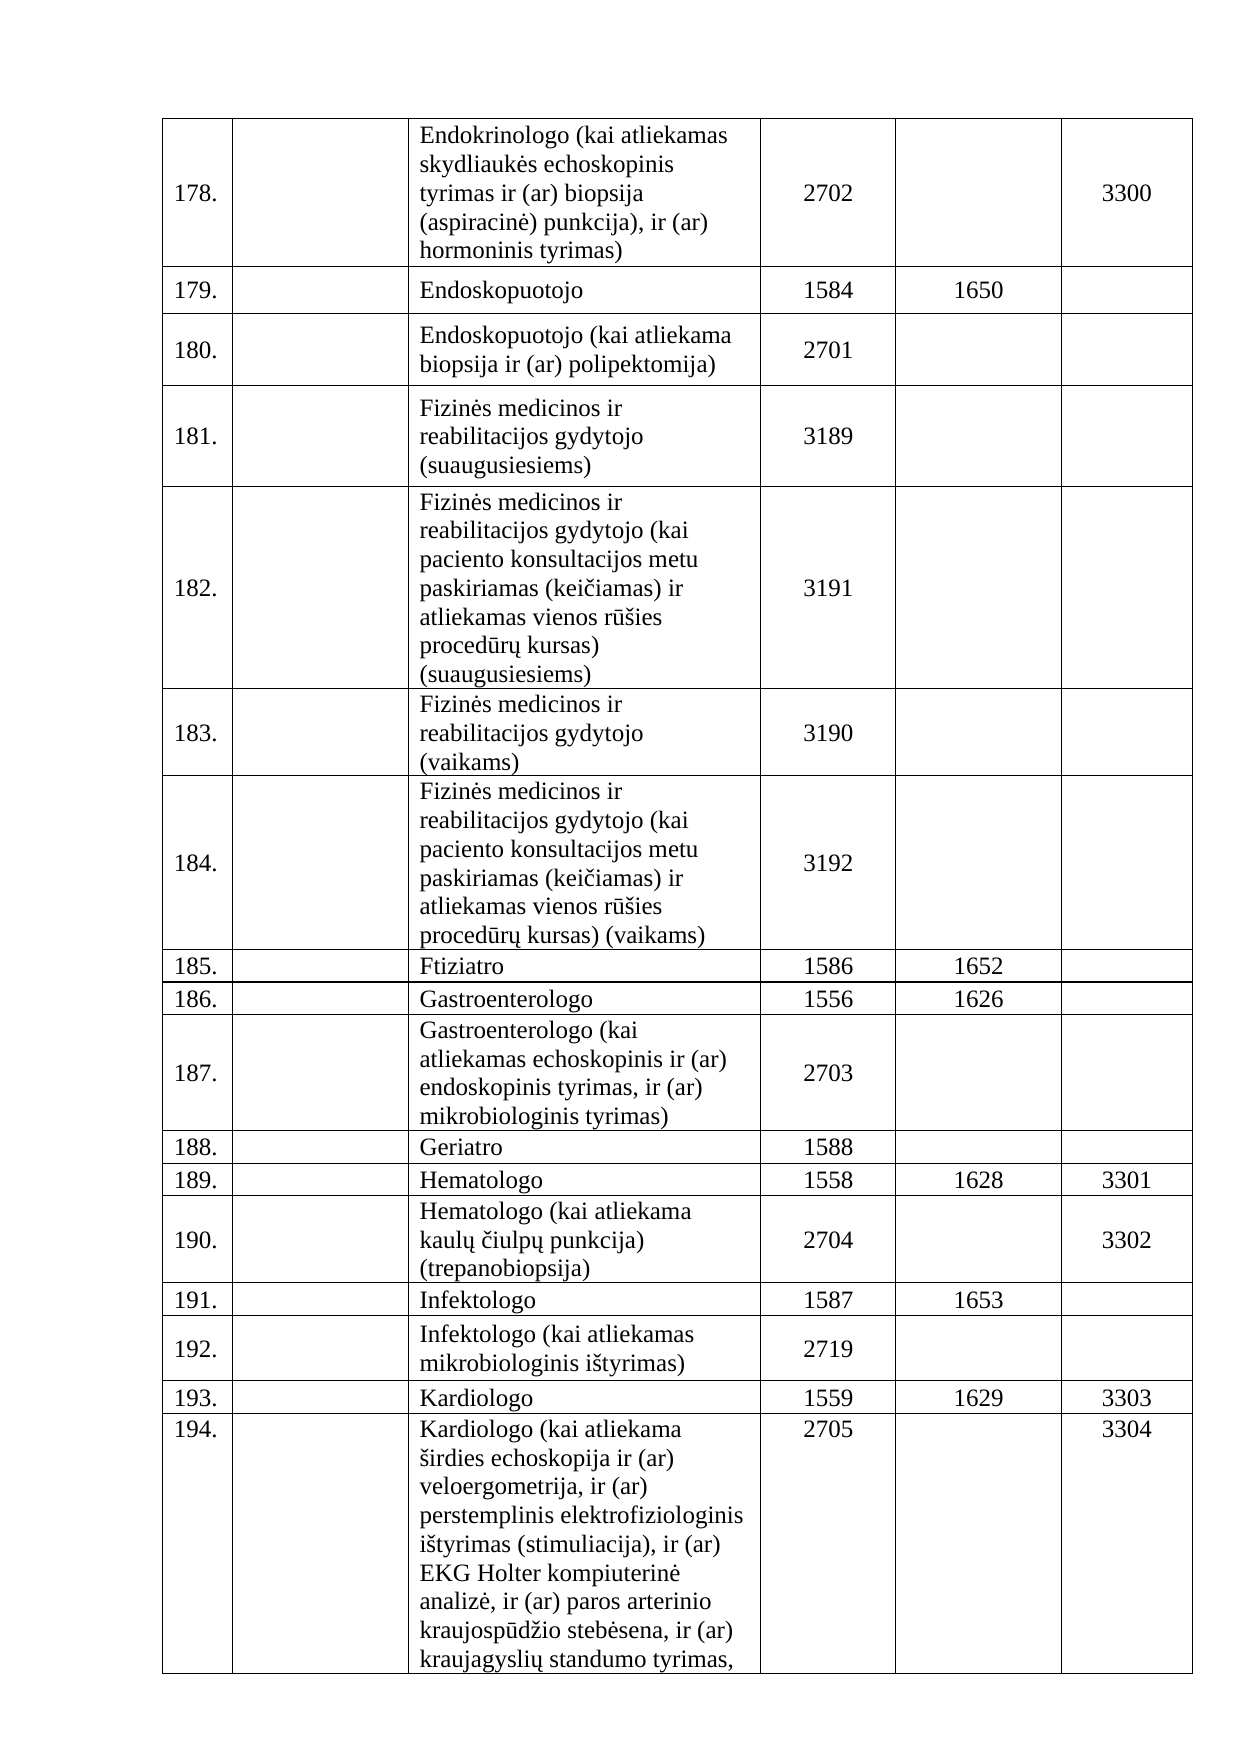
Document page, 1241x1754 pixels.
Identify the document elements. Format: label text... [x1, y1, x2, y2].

table_cell 189. [163, 1164, 232, 1195]
table_cell 1652 [896, 950, 1061, 981]
table_cell 2702 [761, 119, 895, 266]
table_cell Fizinės medicinos ir reabilitacijos gydytojo (kai paciento konsultacijos metu paskiriamas (keičiamas) ir atliekamas vienos rūšies procedūrų kursas) (suaugusiesiems) [409, 487, 760, 688]
table_cell [896, 487, 1061, 688]
table_cell 193. [163, 1381, 232, 1413]
table_cell Fizinės medicinos ir reabilitacijos gydytojo (vaikams) [409, 689, 760, 775]
table_cell 3300 [1062, 119, 1192, 266]
table_cell [233, 689, 408, 775]
table_cell Infektologo (kai atliekamas mikrobiologinis ištyrimas) [409, 1316, 760, 1380]
table_cell [1062, 314, 1192, 385]
table_cell [233, 386, 408, 486]
table_cell 1586 [761, 950, 895, 981]
table_cell [1062, 950, 1192, 981]
table_cell [896, 689, 1061, 775]
table_cell [1062, 776, 1192, 949]
table_cell 1587 [761, 1283, 895, 1315]
table_cell [233, 950, 408, 981]
table_cell Hematologo (kai atliekama kaulų čiulpų punkcija) (trepanobiopsija) [409, 1196, 760, 1282]
table_cell [1062, 689, 1192, 775]
table_cell [1062, 1283, 1192, 1315]
table_cell 180. [163, 314, 232, 385]
table_cell [233, 314, 408, 385]
table_cell [896, 1131, 1061, 1162]
table_cell Fizinės medicinos ir reabilitacijos gydytojo (suaugusiesiems) [409, 386, 760, 486]
table_cell 2704 [761, 1196, 895, 1282]
table_cell 179. [163, 267, 232, 312]
table_cell Gastroenterologo (kai atliekamas echoskopinis ir (ar) endoskopinis tyrimas, ir (ar) mikrobiologinis tyrimas) [409, 1015, 760, 1130]
table_cell 183. [163, 689, 232, 775]
table_cell [896, 386, 1061, 486]
table_cell 191. [163, 1283, 232, 1315]
table_cell 190. [163, 1196, 232, 1282]
table_cell 3191 [761, 487, 895, 688]
table_cell 188. [163, 1131, 232, 1162]
table_cell 2703 [761, 1015, 895, 1130]
table_cell 1653 [896, 1283, 1061, 1315]
table_cell 2719 [761, 1316, 895, 1380]
table_cell 178. [163, 119, 232, 266]
table_cell 186. [163, 983, 232, 1014]
table_cell Kardiologo (kai atliekama širdies echoskopija ir (ar) veloergometrija, ir (ar) perstemplinis elektrofiziologinis ištyrimas (stimuliacija), ir (ar) EKG Holter kompiuterinė analizė, ir (ar) paros arterinio kraujospūdžio stebėsena, ir (ar) kraujagyslių standumo tyrimas, [409, 1414, 760, 1673]
table_cell [896, 1316, 1061, 1380]
table_cell Fizinės medicinos ir reabilitacijos gydytojo (kai paciento konsultacijos metu paskiriamas (keičiamas) ir atliekamas vienos rūšies procedūrų kursas) (vaikams) [409, 776, 760, 949]
table_cell Geriatro [409, 1131, 760, 1162]
table_cell [233, 1381, 408, 1413]
table_cell [896, 1414, 1061, 1673]
table_cell 185. [163, 950, 232, 981]
table_cell 182. [163, 487, 232, 688]
table_cell [233, 119, 408, 266]
table_cell Hematologo [409, 1164, 760, 1195]
table_cell [1062, 1015, 1192, 1130]
table_cell [896, 1196, 1061, 1282]
table_cell 184. [163, 776, 232, 949]
table_cell [1062, 487, 1192, 688]
table_cell [896, 776, 1061, 949]
table_cell 2701 [761, 314, 895, 385]
table_cell [233, 1414, 408, 1673]
table_cell 1588 [761, 1131, 895, 1162]
table_cell [233, 983, 408, 1014]
table_cell [896, 314, 1061, 385]
table_cell [896, 119, 1061, 266]
table_cell [233, 267, 408, 312]
table_cell 187. [163, 1015, 232, 1130]
table_cell [1062, 983, 1192, 1014]
table_cell Gastroenterologo [409, 983, 760, 1014]
table_cell [233, 776, 408, 949]
table_cell Kardiologo [409, 1381, 760, 1413]
table_cell 181. [163, 386, 232, 486]
table_cell Endoskopuotojo (kai atliekama biopsija ir (ar) polipektomija) [409, 314, 760, 385]
table_cell [233, 1316, 408, 1380]
table_cell 1626 [896, 983, 1061, 1014]
table_cell Endoskopuotojo [409, 267, 760, 312]
table_cell Infektologo [409, 1283, 760, 1315]
table_cell [233, 1164, 408, 1195]
table_cell [1062, 267, 1192, 312]
table_cell 1629 [896, 1381, 1061, 1413]
table_cell 3302 [1062, 1196, 1192, 1282]
table_cell 2705 [761, 1414, 895, 1673]
table_cell 1584 [761, 267, 895, 312]
table_cell [233, 487, 408, 688]
table_cell 3304 [1062, 1414, 1192, 1673]
table_cell 194. [163, 1414, 232, 1673]
table_cell 1559 [761, 1381, 895, 1413]
table_cell 3189 [761, 386, 895, 486]
table_cell 192. [163, 1316, 232, 1380]
table_cell [1062, 386, 1192, 486]
table_cell [1062, 1316, 1192, 1380]
table_cell 1628 [896, 1164, 1061, 1195]
table_cell 3301 [1062, 1164, 1192, 1195]
table_cell Endokrinologo (kai atliekamas skydliaukės echoskopinis tyrimas ir (ar) biopsija (aspiracinė) punkcija), ir (ar) hormoninis tyrimas) [409, 119, 760, 266]
table_cell [233, 1196, 408, 1282]
table_cell 1650 [896, 267, 1061, 312]
table_cell 3192 [761, 776, 895, 949]
table_cell Ftiziatro [409, 950, 760, 981]
table_cell [233, 1015, 408, 1130]
table_cell [233, 1283, 408, 1315]
table_cell 1556 [761, 983, 895, 1014]
table_cell 3190 [761, 689, 895, 775]
table_cell 3303 [1062, 1381, 1192, 1413]
table_cell [1062, 1131, 1192, 1162]
table_cell 1558 [761, 1164, 895, 1195]
table_cell [896, 1015, 1061, 1130]
table_cell [233, 1131, 408, 1162]
